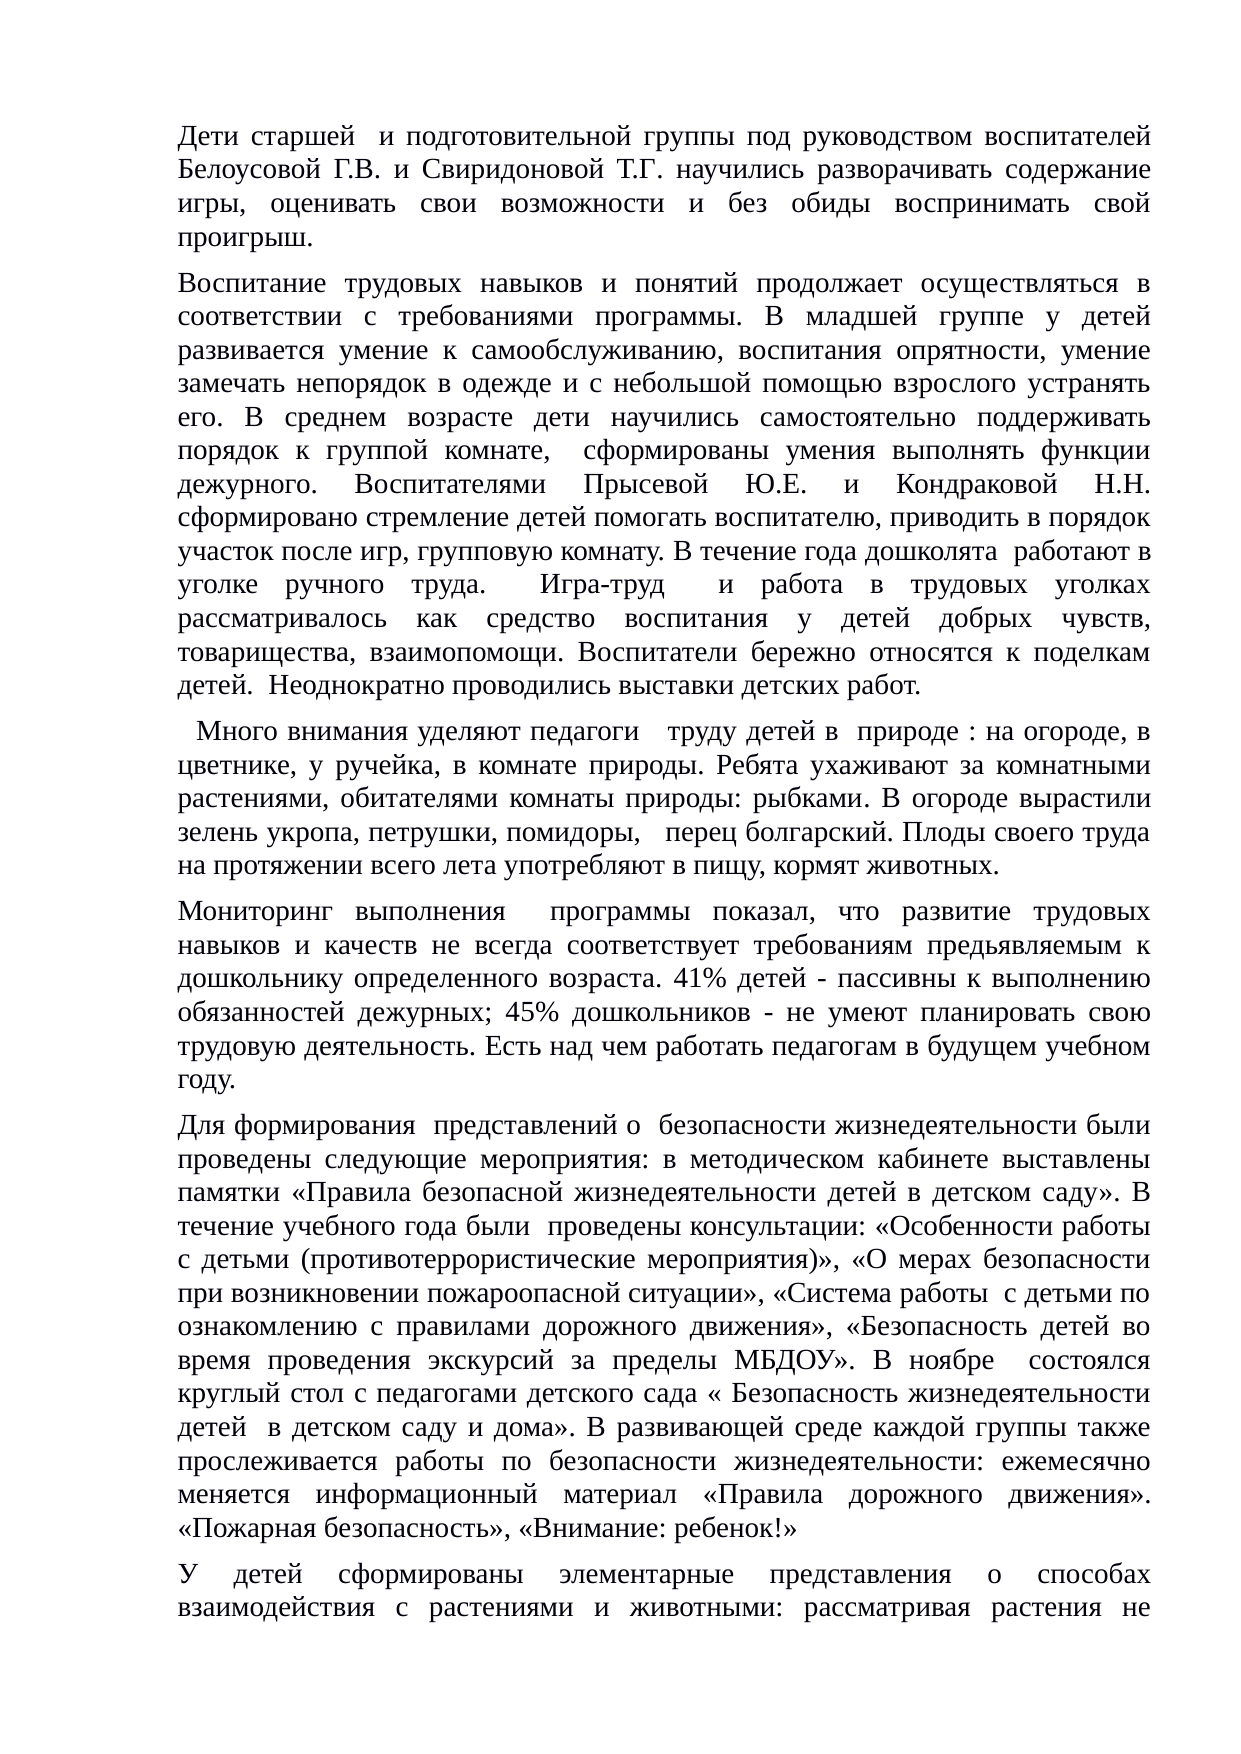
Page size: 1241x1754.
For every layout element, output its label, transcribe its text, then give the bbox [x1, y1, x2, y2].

text Воспитание трудовых навыков и понятий продолжает осуществляться в соответствии с требованиями программы. В младшей группе у детей развивается умение к самообслуживанию, воспитания опрятности, умение замечать непорядок в одежде и с небольшой помощью взрослого устранять его. В среднем возрасте дети научились самостоятельно поддерживать порядок к группой комнате, сформированы умения выполнять функции дежурного. Воспитателями Прысевой Ю.Е. и Кондраковой Н.Н. сформировано стремление детей помогать воспитателю, приводить в порядок участок после игр, групповую комнату. В течение года дошколята работают в уголке ручного труда. Игра-труд и работа в трудовых уголках рассматривалось как средство воспитания у детей добрых чувств, товарищества, взаимопомощи. Воспитатели бережно относятся к поделкам детей. Неоднократно проводились выставки детских работ. [177, 265, 1152, 701]
text Для формирования представлений о безопасности жизнедеятельности были проведены следующие мероприятия: в методическом кабинете выставлены памятки «Правила безопасной жизнедеятельности детей в детском саду». В течение учебного года были проведены консультации: «Особенности работы с детьми (противотеррористические мероприятия)», «О мерах безопасности при возникновении пожароопасной ситуации», «Система работы с детьми по ознакомлению с правилами дорожного движения», «Безопасность детей во время проведения экскурсий за пределы МБДОУ». В ноябре состоялся круглый стол с педагогами детского сада « Безопасность жизнедеятельности детей в детском саду и дома». В развивающей среде каждой группы также прослеживается работы по безопасности жизнедеятельности: ежемесячно меняется информационный материал «Правила дорожного движения». «Пожарная безопасность», «Внимание: ребенок!» [177, 1107, 1152, 1543]
text Дети старшей и подготовительной группы под руководством воспитателей Белоусовой Г.В. и Свиридоновой Т.Г. научились разворачивать содержание игры, оценивать свои возможности и без обиды воспринимать свой проигрыш. [177, 118, 1152, 252]
text У детей сформированы элементарные представления о способах взаимодействия с растениями и животными: рассматривая растения не [177, 1556, 1152, 1623]
text Мониторинг выполнения программы показал, что развитие трудовых навыков и качеств не всегда соответствует требованиям предьявляемым к дошкольнику определенного возраста. 41% детей - пассивны к выполнению обязанностей дежурных; 45% дошкольников - не умеют планировать свою трудовую деятельность. Есть над чем работать педагогам в будущем учебном году. [177, 893, 1152, 1095]
text Много внимания уделяют педагоги труду детей в природе : на огороде, в цветнике, у ручейка, в комнате природы. Ребята ухаживают за комнатными растениями, обитателями комнаты природы: рыбками. В огороде вырастили зелень укропа, петрушки, помидоры, перец болгарский. Плоды своего труда на протяжении всего лета употребляют в пищу, кормят животных. [177, 713, 1152, 881]
